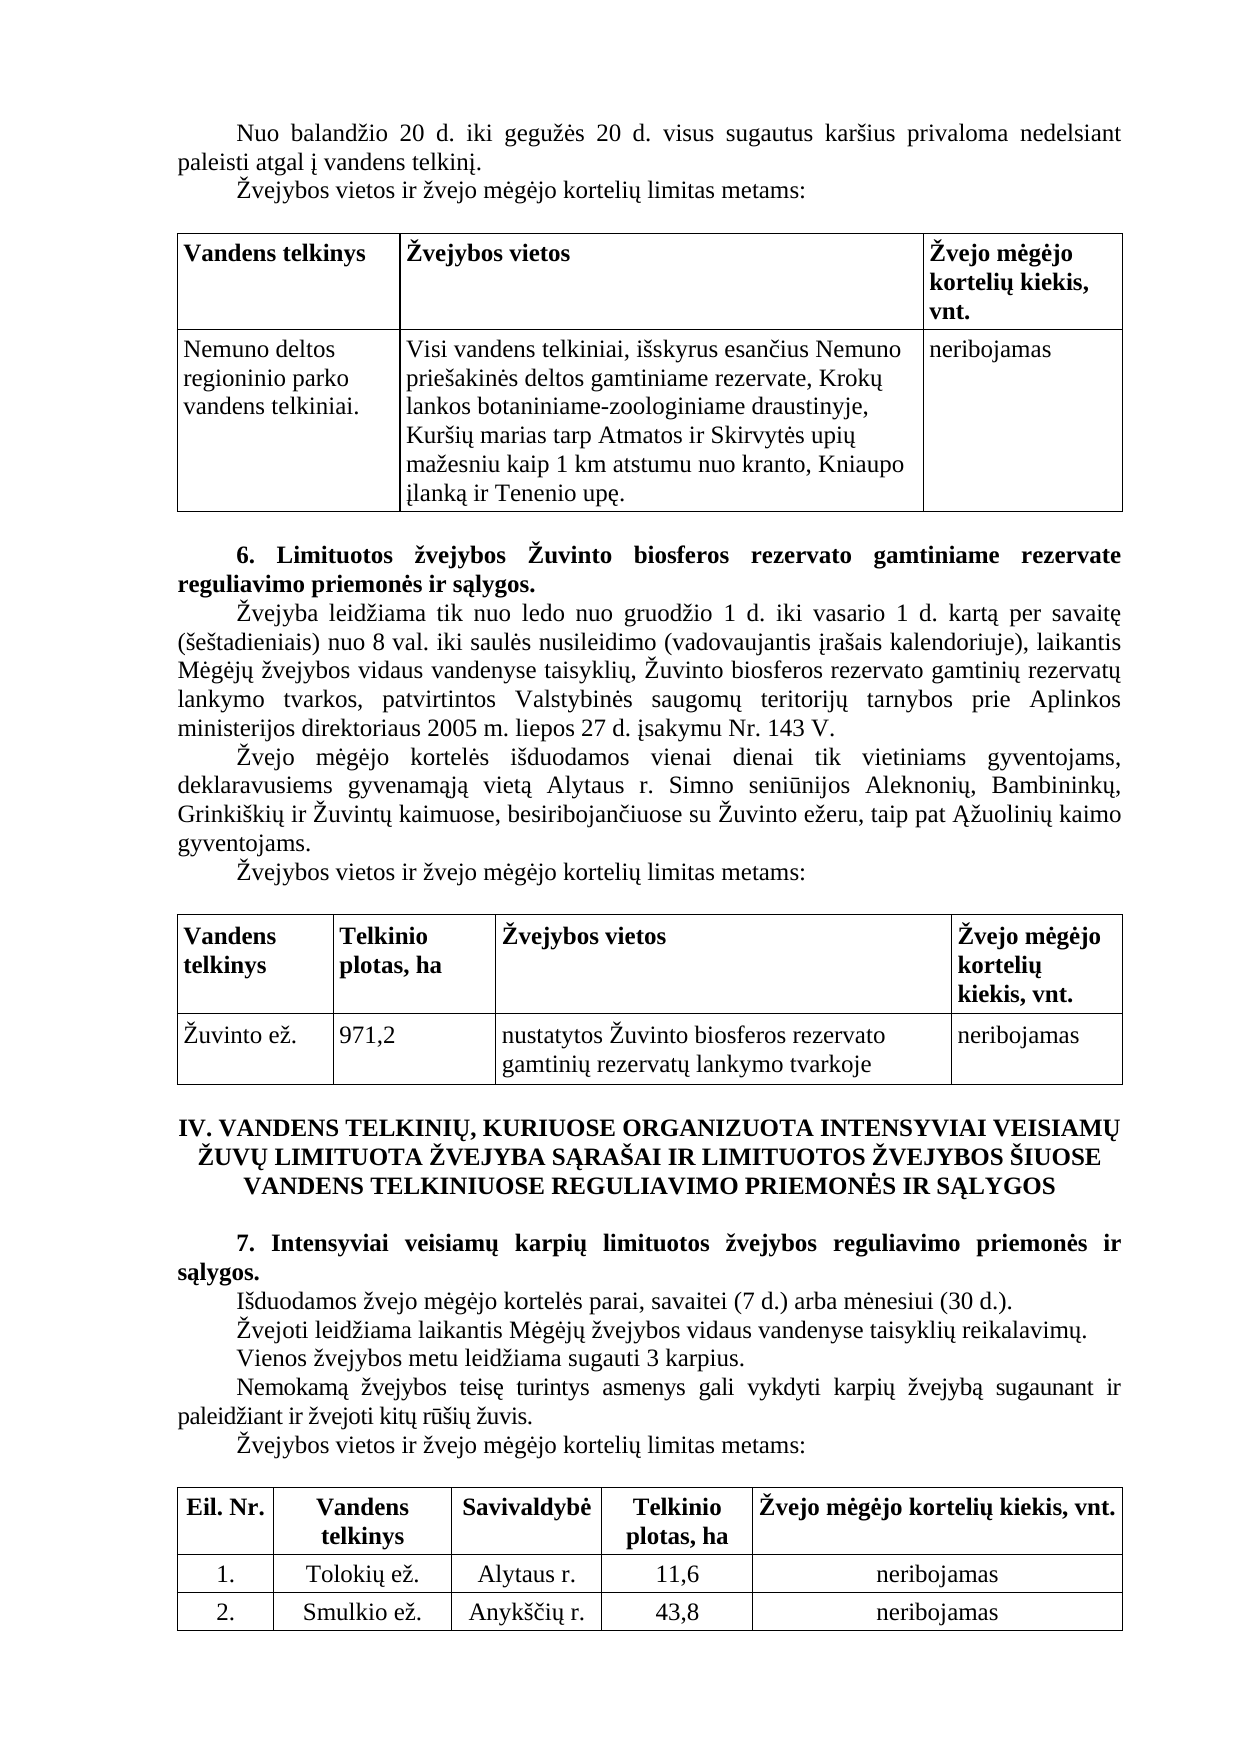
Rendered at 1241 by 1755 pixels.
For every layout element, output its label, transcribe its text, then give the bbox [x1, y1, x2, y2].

table_header Žvejo mėgėjo kortelių kiekis, vnt. [753, 1488, 1122, 1554]
table_cell Visi vandens telkiniai, išskyrus esančius Nemuno priešakinės deltos gamtiniame rezervate, Krokų lankos botaniniame-zoologiniame draustinyje, Kuršių marias tarp Atmatos ir Skirvytės upių mažesniu kaip 1 km atstumu nuo kranto, Kniaupo įlanką ir Tenenio upę. [401, 330, 923, 511]
table_header Vandens telkinys [178, 234, 399, 329]
table_cell 971,2 [334, 1014, 495, 1084]
table_header Žvejo mėgėjo kortelių kiekis, vnt. [924, 234, 1122, 329]
table_cell Smulkio ež. [274, 1593, 451, 1630]
text IV. VANDENS TELKINIŲ, KURIUOSE ORGANIZUOTA INTENSYVIAI VEISIAMŲ ŽUVŲ LIMITUOTA ŽVEJYBA SĄRAŠAI IR LIMITUOTOS ŽVEJYBOS ŠIUOSE VANDENS TELKINIUOSE REGULIAVIMO PRIEMONĖS IR SĄLYGOS [177, 1113, 1122, 1200]
text Nemokamą žvejybos teisę turintys asmenys gali vykdyti karpių žvejybą sugaunant ir paleidžiant ir žvejoti kitų rūšių žuvis. [177, 1372, 1122, 1430]
table_header Vandens telkinys [178, 915, 333, 1013]
table_cell 43,8 [602, 1593, 752, 1630]
table_header Eil. Nr. [178, 1488, 273, 1554]
table_header Žvejybos vietos [401, 234, 923, 329]
table_header Savivaldybė [452, 1488, 601, 1554]
table_cell neribojamas [753, 1555, 1122, 1592]
table_header Žvejybos vietos [496, 915, 951, 1013]
text Žvejyba leidžiama tik nuo ledo nuo gruodžio 1 d. iki vasario 1 d. kartą per savaitę (šeštadieniais) nuo 8 val. iki saulės nusileidimo (vadovaujantis įrašais kalendoriuje), laikantis Mėgėjų žvejybos vidaus vandenyse taisyklių, Žuvinto biosferos rezervato gamtinių rezervatų lankymo tvarkos, patvirtintos Valstybinės saugomų teritorijų tarnybos prie Aplinkos ministerijos direktoriaus 2005 m. liepos 27 d. įsakymu Nr. 143 V. [177, 598, 1122, 742]
table_cell Tolokių ež. [274, 1555, 451, 1592]
text Vienos žvejybos metu leidžiama sugauti 3 karpius. [177, 1343, 1122, 1372]
table_header Žvejo mėgėjo kortelių kiekis, vnt. [952, 915, 1122, 1013]
table_cell 1. [178, 1555, 273, 1592]
text Žvejybos vietos ir žvejo mėgėjo kortelių limitas metams: [177, 176, 1122, 204]
table_header Telkinio plotas, ha [602, 1488, 752, 1554]
text Išduodamos žvejo mėgėjo kortelės parai, savaitei (7 d.) arba mėnesiui (30 d.). [177, 1286, 1122, 1315]
table_header Vandens telkinys [274, 1488, 451, 1554]
text 6. Limituotos žvejybos Žuvinto biosferos rezervato gamtiniame rezervate reguliavimo priemonės ir sąlygos. [177, 540, 1122, 598]
table_cell nustatytos Žuvinto biosferos rezervato gamtinių rezervatų lankymo tvarkoje [496, 1014, 951, 1084]
table_cell Alytaus r. [452, 1555, 601, 1592]
text Žvejybos vietos ir žvejo mėgėjo kortelių limitas metams: [177, 857, 1122, 885]
table_header Telkinio plotas, ha [334, 915, 495, 1013]
text Žvejybos vietos ir žvejo mėgėjo kortelių limitas metams: [177, 1430, 1122, 1458]
text Žvejoti leidžiama laikantis Mėgėjų žvejybos vidaus vandenyse taisyklių reikalavimų. [177, 1315, 1122, 1343]
text Žvejo mėgėjo kortelės išduodamos vienai dienai tik vietiniams gyventojams, deklaravusiems gyvenamąją vietą Alytaus r. Simno seniūnijos Aleknonių, Bambininkų, Grinkiškių ir Žuvintų kaimuose, besiribojančiuose su Žuvinto ežeru, taip pat Ąžuolinių kaimo gyventojams. [177, 742, 1122, 857]
text 7. Intensyviai veisiamų karpių limituotos žvejybos reguliavimo priemonės ir sąlygos. [177, 1228, 1122, 1286]
table_cell neribojamas [952, 1014, 1122, 1084]
text Nuo balandžio 20 d. iki gegužės 20 d. visus sugautus karšius privaloma nedelsiant paleisti atgal į vandens telkinį. [177, 118, 1122, 176]
table_cell 11,6 [602, 1555, 752, 1592]
table_cell neribojamas [924, 330, 1122, 511]
table_cell Žuvinto ež. [178, 1014, 333, 1084]
table_cell neribojamas [753, 1593, 1122, 1630]
table_cell 2. [178, 1593, 273, 1630]
table_cell Anykščių r. [452, 1593, 601, 1630]
table_cell Nemuno deltos regioninio parko vandens telkiniai. [178, 330, 399, 511]
